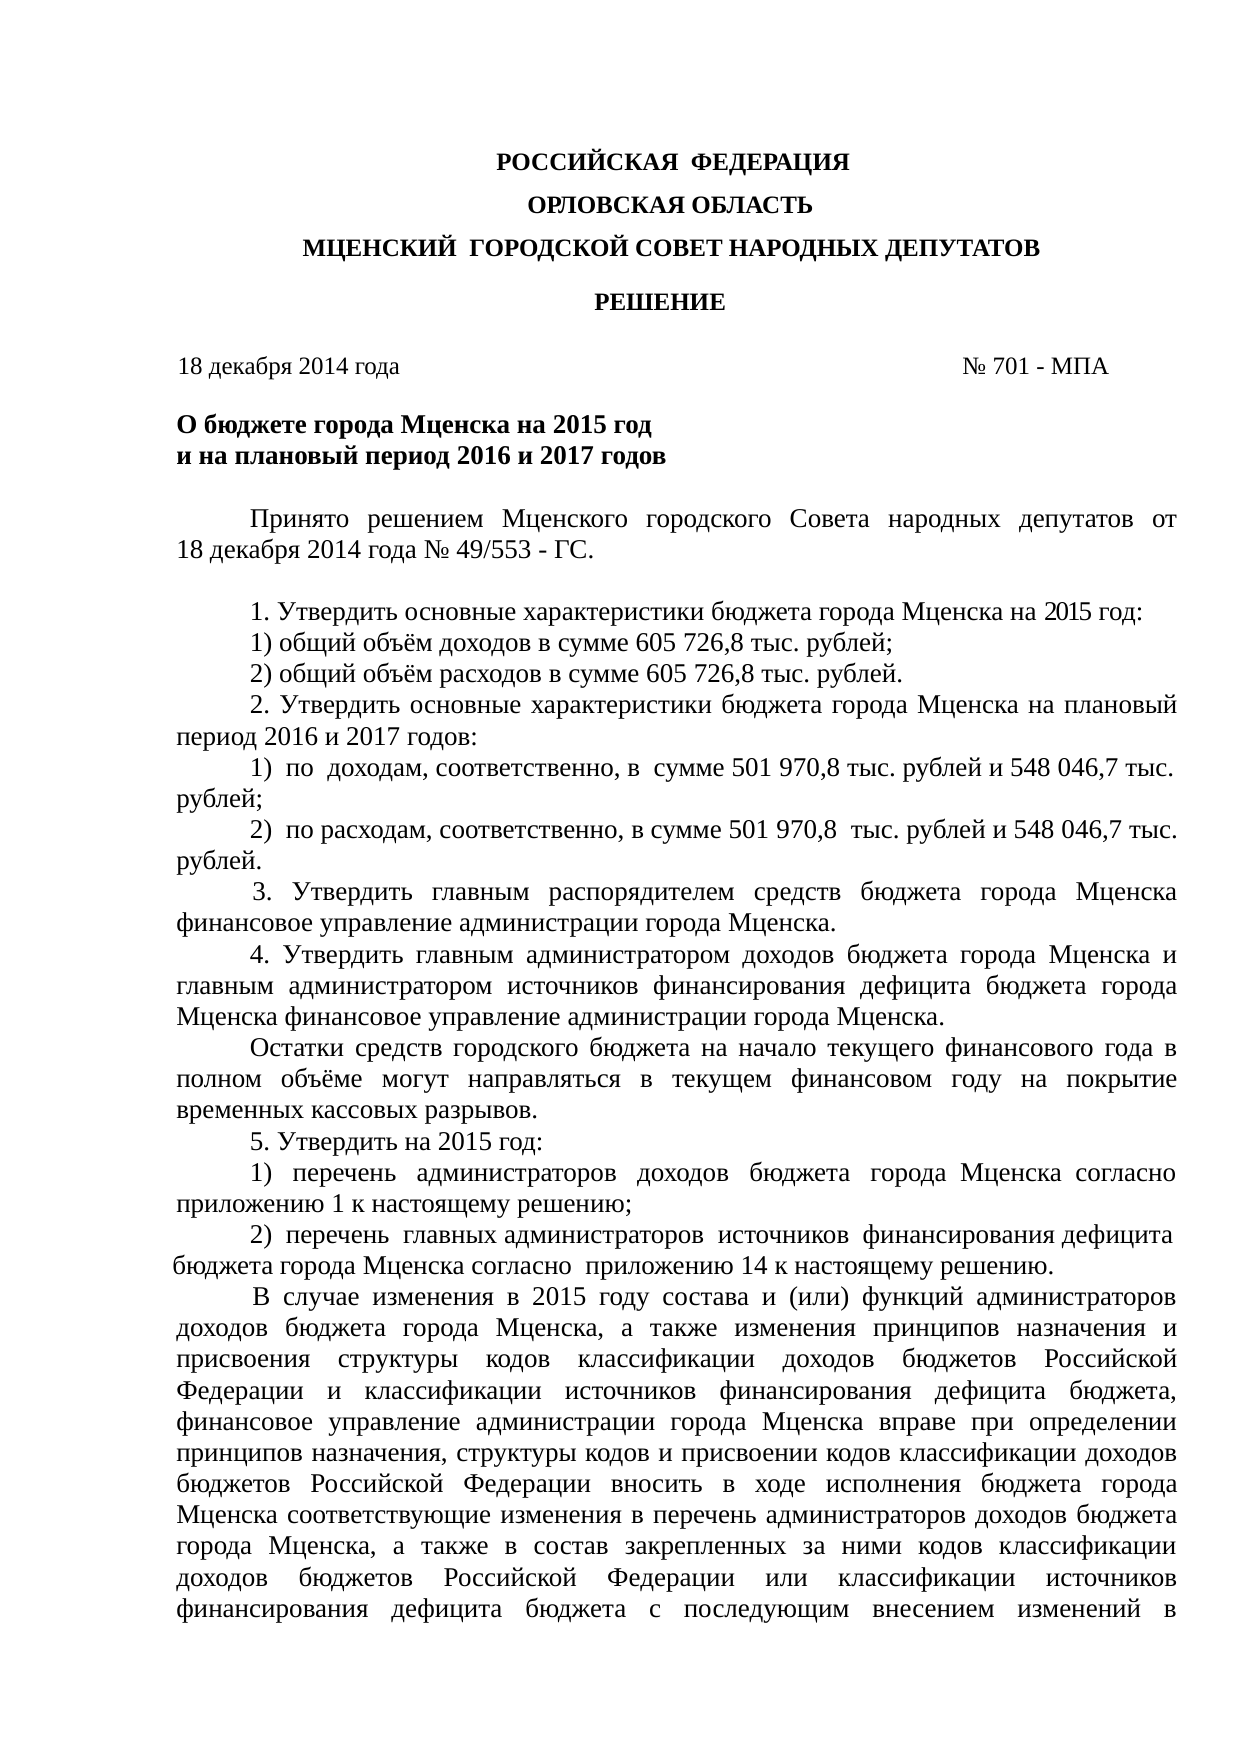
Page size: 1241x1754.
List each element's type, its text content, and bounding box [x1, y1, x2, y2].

text 4. Утвердить главным администратором доходов бюджета города Мценска и главным администратором источников финансирования дефицита бюджета города Мценска финансовое управление администрации города Мценска. [176, 938, 1178, 1031]
subtitle и на плановый период 2016 и 2017 годов [176, 439, 1178, 471]
text ОРЛОВСКАЯ ОБЛАСТЬ [118, 190, 1178, 219]
subtitle О бюджете города Мценска на 2015 год [176, 408, 1178, 439]
subtitle РЕШЕНИЕ [177, 287, 1178, 316]
text РОССИЙСКАЯ ФЕДЕРАЦИЯ [177, 147, 1178, 176]
text 2) по расходам, соответственно, в сумме 501 970,8 тыс. рублей и 548 046,7 тыс. рублей. [176, 813, 1178, 875]
text 2. Утвердить основные характеристики бюджета города Мценска на плановый период 2016 и 2017 годов: [176, 688, 1178, 751]
text 5. Утвердить на 2015 год: [176, 1124, 1178, 1156]
text 2) перечень главных администраторов источников финансирования дефицита [176, 1218, 1178, 1249]
text 18 декабря 2014 года № 701 - МПА [177, 351, 1178, 379]
text 2) общий объём расходов в сумме 605 726,8 тыс. рублей. [176, 657, 1178, 688]
text МЦЕНСКИЙ ГОРОДСКОЙ СОВЕТ НАРОДНЫХ ДЕПУТАТОВ [177, 233, 1178, 262]
text приложению 1 к настоящему решению; [176, 1187, 1178, 1218]
text 1) по доходам, соответственно, в сумме 501 970,8 тыс. рублей и 548 046,7 тыс. рублей; [176, 751, 1178, 813]
text 3. Утвердить главным распорядителем средств бюджета города Мценска финансовое управление администрации города Мценска. [176, 875, 1178, 938]
text Принято решением Мценского городского Совета народных депутатов от 18 декабря 2014 года № 49/553 - ГС. [176, 502, 1178, 564]
text 1) перечень администраторов доходов бюджета города Мценска согласно [176, 1156, 1178, 1187]
text 1. Утвердить основные характеристики бюджета города Мценска на 2015 год: [176, 595, 1178, 626]
text 1) общий объём доходов в сумме 605 726,8 тыс. рублей; [176, 626, 1178, 657]
text В случае изменения в 2015 году состава и (или) функций администраторов доходов бюджета города Мценска, а также изменения принципов назначения и присвоения структуры кодов классификации доходов бюджетов Российской Федерации и классификации источников финансирования дефицита бюджета, финансовое управление администрации города Мценска вправе при определении принципов назначения, структуры кодов и присвоении кодов классификации доходов бюджетов Российской Федерации вносить в ходе исполнения бюджета города Мценска соответствующие изменения в перечень администраторов доходов бюджета города Мценска, а также в состав закрепленных за ними кодов классификации доходов бюджетов Российской Федерации или классификации источников финансирования дефицита бюджета с последующим внесением изменений в [176, 1280, 1178, 1623]
text бюджета города Мценска согласно приложению 14 к настоящему решению. [118, 1249, 1178, 1280]
text Остатки средств городского бюджета на начало текущего финансового года в полном объёме могут направляться в текущем финансовом году на покрытие временных кассовых разрывов. [176, 1031, 1178, 1124]
